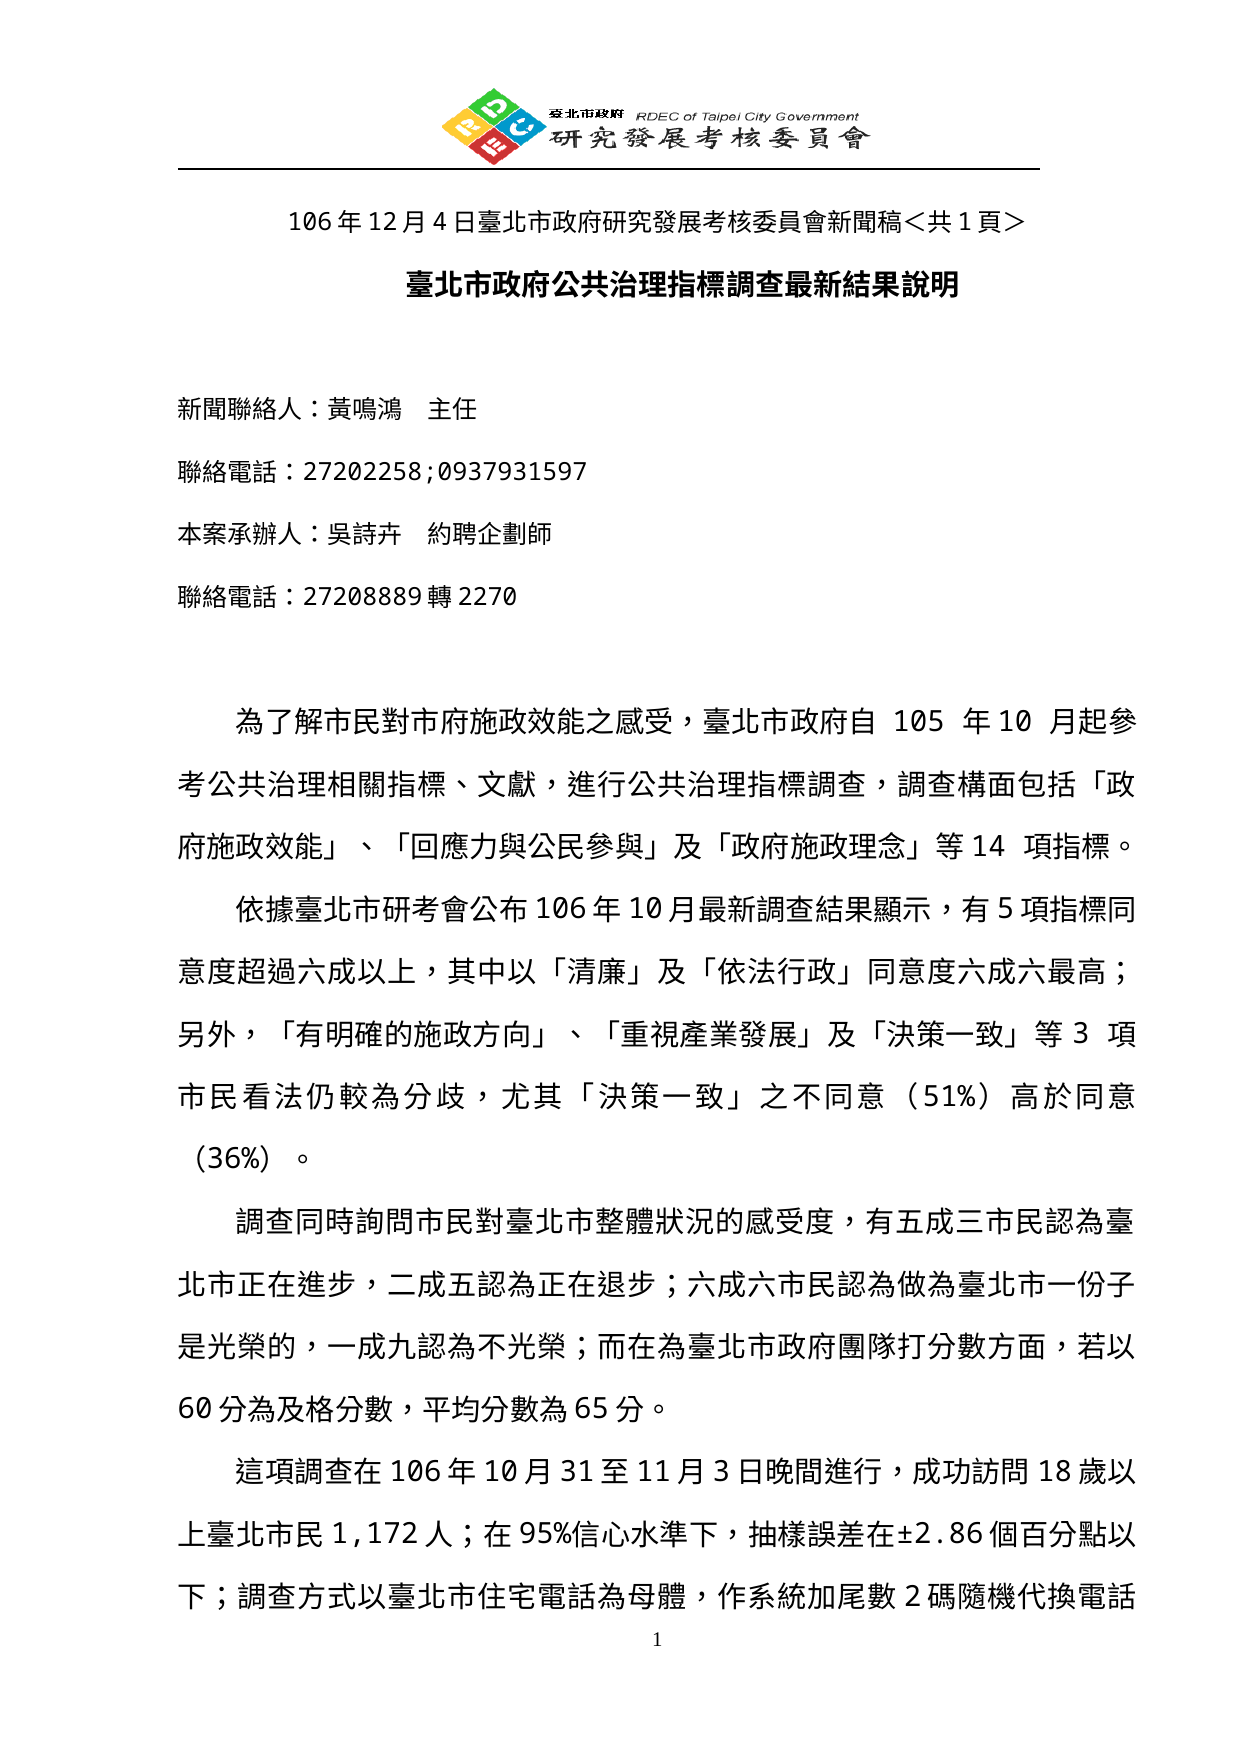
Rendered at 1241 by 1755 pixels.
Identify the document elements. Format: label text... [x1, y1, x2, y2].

text 聯絡電話：27208889轉2270 [177, 553, 1137, 616]
text 新聞聯絡人：黃鳴鴻 主任 [177, 366, 1137, 428]
text 臺北市政府公共治理指標調查最新結果說明 [178, 241, 1137, 303]
text 本案承辦人：吳詩卉 約聘企劃師 [177, 491, 1137, 553]
text 聯絡電話：27202258;0937931597 [177, 428, 1137, 491]
text 這項調查在106年10月31至11月3日晚間進行，成功訪問18歲以上臺北市民1,172人；在95%信心水準下，抽樣誤差在±2.86個百分點以下；調查方式以臺北市住宅電話為母體，作系統加尾數2碼隨機代換電話 [177, 1428, 1137, 1616]
text 依據臺北市研考會公布106年10月最新調查結果顯示，有5項指標同意度超過六成以上，其中以「清廉」及「依法行政」同意度六成六最高；另外，「有明確的施政方向」、「重視產業發展」及「決策一致」等3 項市民看法仍較為分歧，尤其「決策一致」之不同意（51%）高於同意（36%）。 [177, 866, 1137, 1178]
text 調查同時詢問市民對臺北市整體狀況的感受度，有五成三市民認為臺北市正在進步，二成五認為正在退步；六成六市民認為做為臺北市一份子是光榮的，一成九認為不光榮；而在為臺北市政府團隊打分數方面，若以60分為及格分數，平均分數為65分。 [177, 1178, 1137, 1428]
text 為了解市民對市府施政效能之感受，臺北市政府自 105 年10 月起參考公共治理相關指標、文獻，進行公共治理指標調查，調查構面包括「政府施政效能」、「回應力與公民參與」及「政府施政理念」等14 項指標。 [177, 678, 1137, 866]
text 106年12月4日臺北市政府研究發展考核委員會新聞稿＜共1頁＞ [177, 178, 1137, 241]
